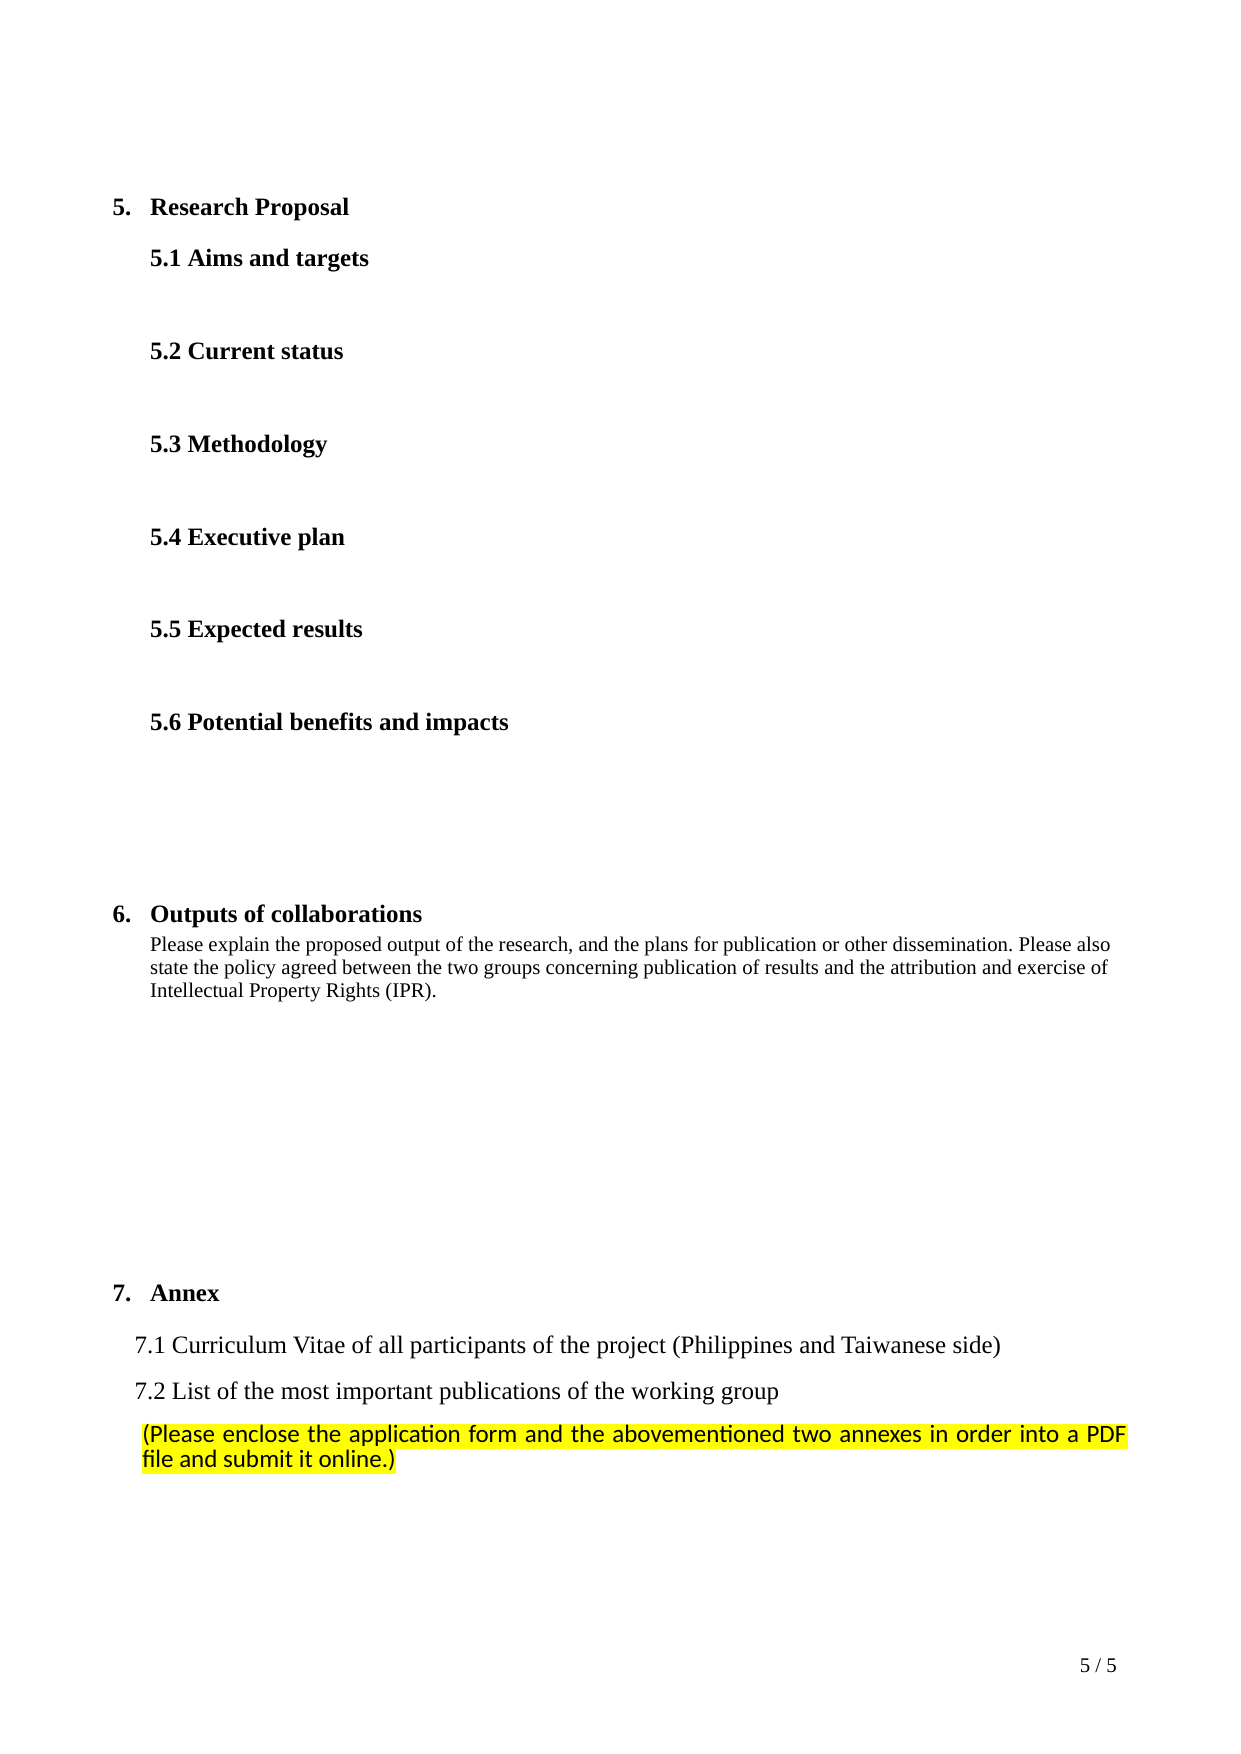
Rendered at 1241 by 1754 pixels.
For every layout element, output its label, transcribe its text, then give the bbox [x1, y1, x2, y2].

list Aims and targets [150, 244, 1128, 272]
list Curriculum Vitae of all participants of the project (Philippines and Taiwanese side) [134, 1331, 1128, 1358]
list List of the most important publications of the working group [134, 1377, 1128, 1405]
list Potential benefits and impacts [150, 708, 1128, 736]
list Current status [150, 337, 1128, 364]
text Please explain the proposed output of the research, and the plans for publication or other dissemination. Please also state the policy agreed between the two groups concerning publication of results and the attribution and exercise of Intellectual Property Rights (IPR). [150, 933, 1128, 1002]
text (Please enclose the application form and the abovementioned two annexes in order into a PDF file and submit it online.) [142, 1424, 1128, 1474]
list Methodology [150, 430, 1128, 457]
subtitle Outputs of collaborations [112, 895, 1128, 933]
subtitle Annex [112, 1274, 1128, 1312]
subtitle Research Proposal [112, 188, 1128, 225]
list Expected results [150, 616, 1128, 643]
list Executive plan [150, 523, 1128, 550]
